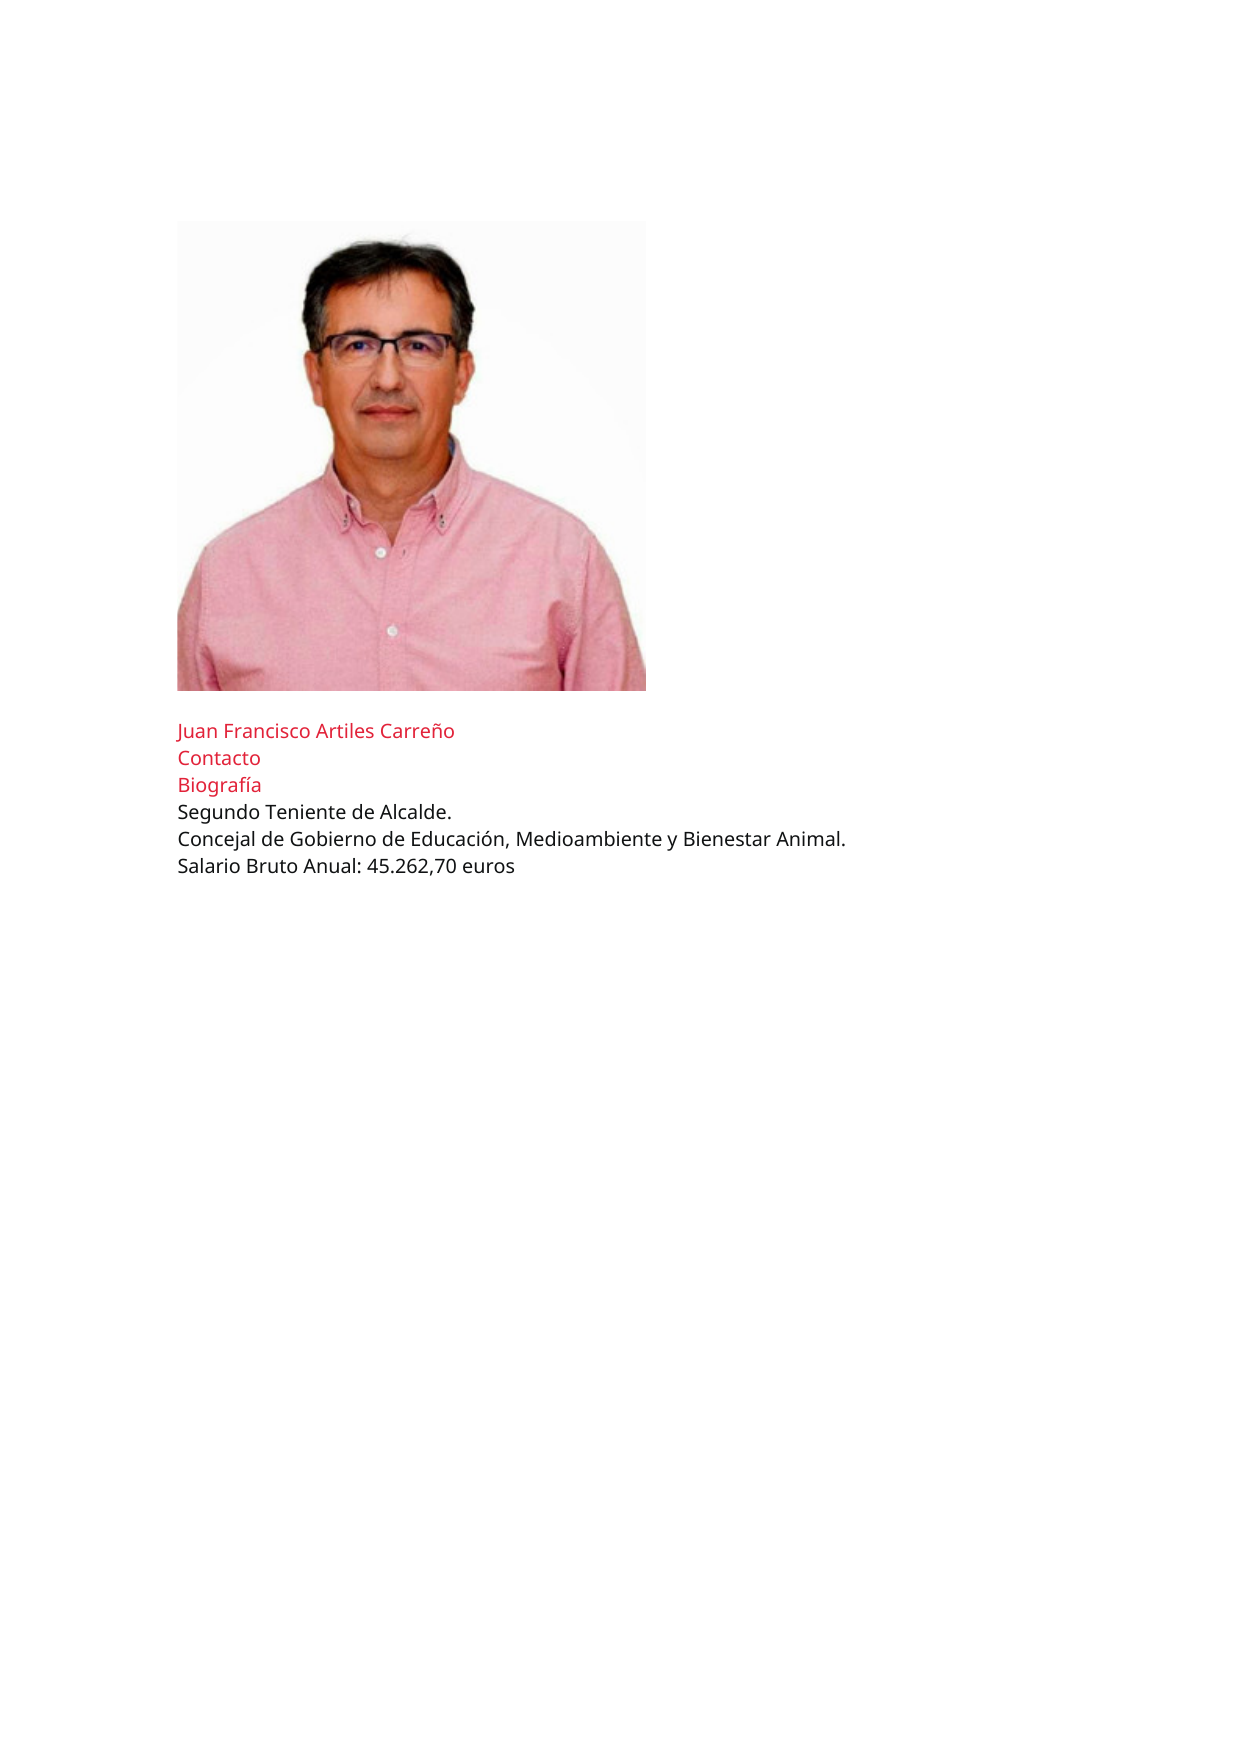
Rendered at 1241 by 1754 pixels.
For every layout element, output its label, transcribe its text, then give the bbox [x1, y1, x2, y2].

text Juan Francisco Artiles Carreño Contacto Biografía Segundo Teniente de Alcalde. Concejal de Gobierno de Educación, Medioambiente y Bienestar Animal. Salario Bruto Anual: 45.262,70 euros [177, 690, 1063, 879]
picture [177, 221, 646, 691]
